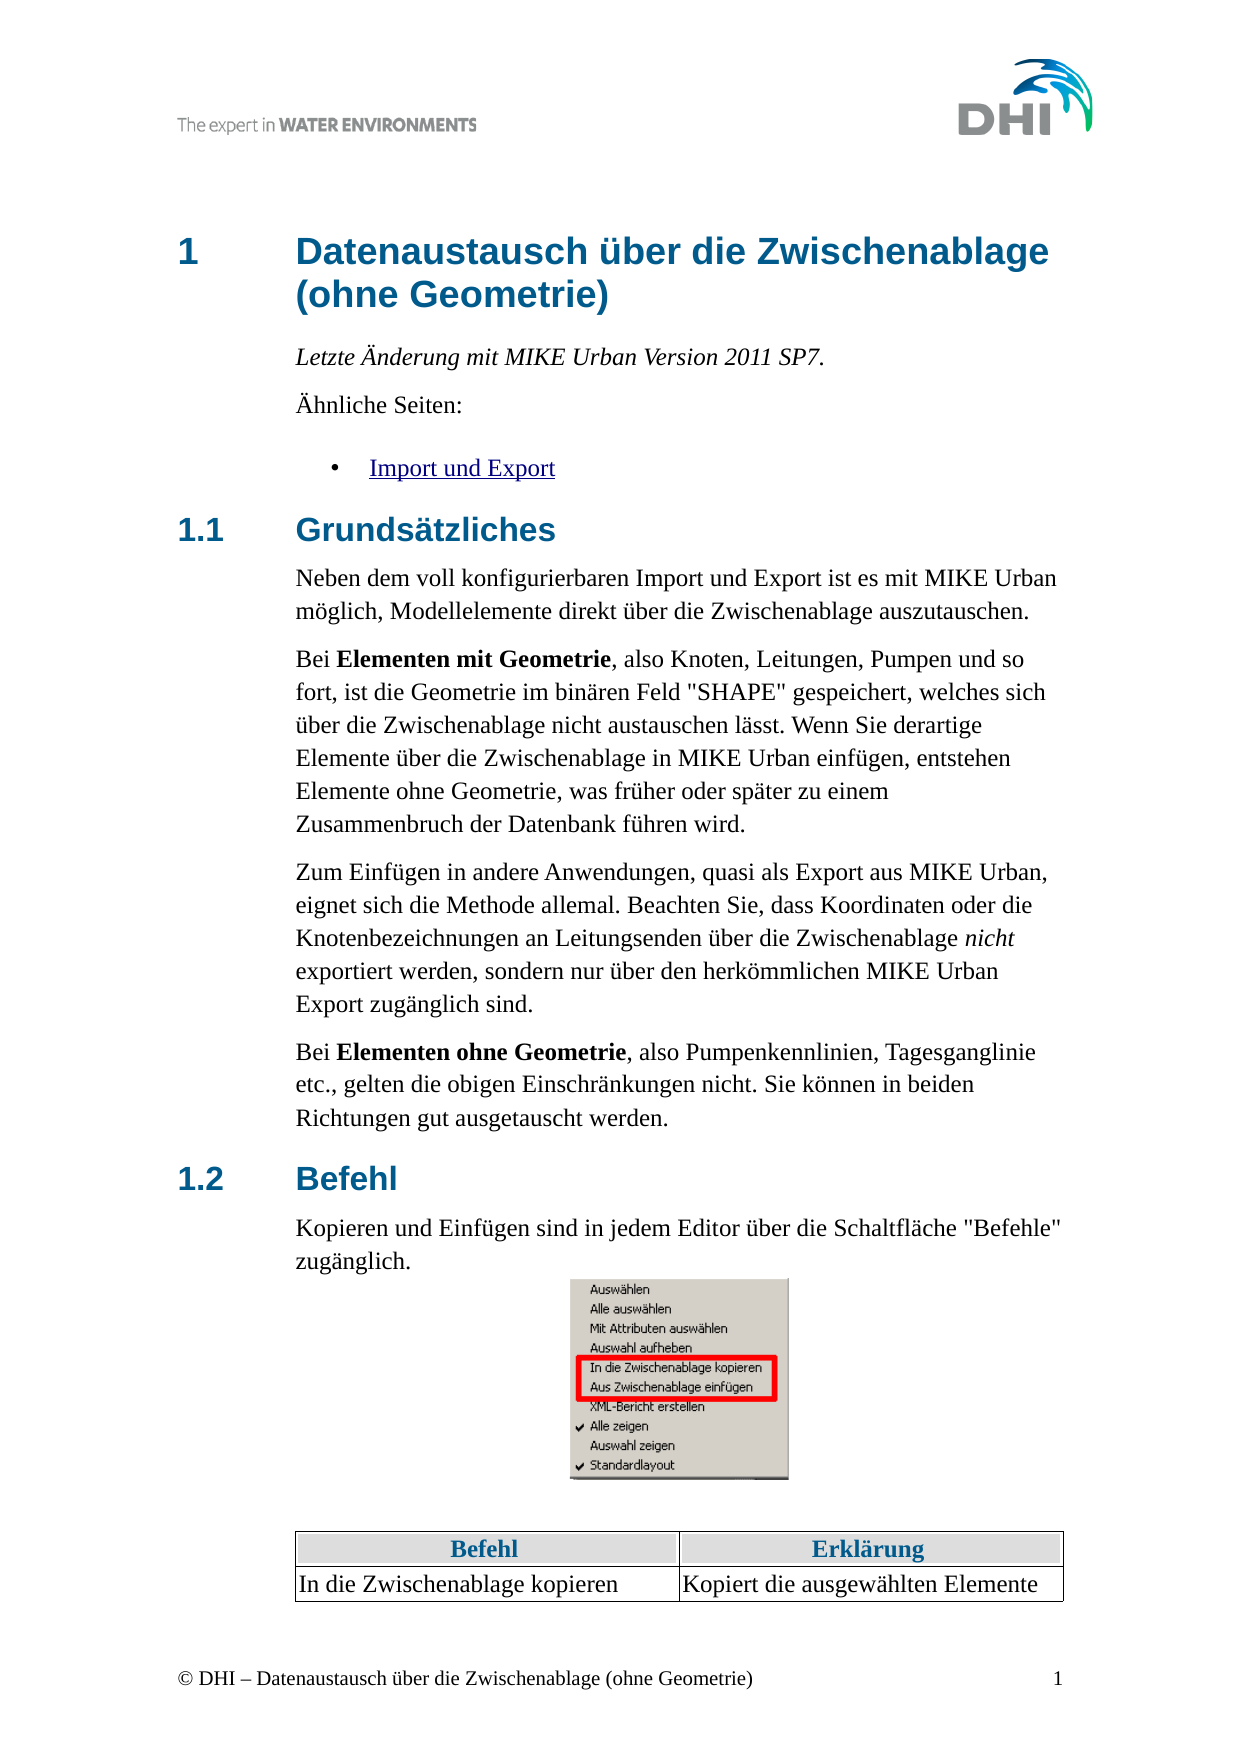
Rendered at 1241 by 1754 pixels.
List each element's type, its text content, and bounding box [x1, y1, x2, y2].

table_header Befehl [296, 1532, 679, 1566]
picture [177, 117, 477, 135]
text Letzte Änderung mit MIKE Urban Version 2011 SP7. [295, 342, 1063, 371]
picture [958, 59, 1093, 135]
text Ähnliche Seiten: [295, 390, 1063, 419]
text Bei Elementen ohne Geometrie, also Pumpenkennlinien, Tagesganglinie etc., gelten die obigen Einschränkungen nicht. Sie können in beiden Richtungen gut ausgetauscht werden. [295, 1037, 1063, 1131]
text Bei Elementen mit Geometrie, also Knoten, Leitungen, Pumpen und so fort, ist die Geometrie im binären Feld "SHAPE" gespeichert, welches sich über die Zwischenablage nicht austauschen lässt. Wenn Sie derartige Elemente über die Zwischenablage in MIKE Urban einfügen, entstehen Elemente ohne Geometrie, was früher oder später zu einem Zusammenbruch der Datenbank führen wird. [295, 644, 1063, 838]
picture [569, 1278, 789, 1480]
subtitle Datenaustausch über die Zwischenablage (ohne Geometrie) [177, 229, 1063, 316]
text Kopieren und Einfügen sind in jedem Editor über die Schaltfläche "Befehle" zugänglich. [295, 1213, 1063, 1274]
table_header Erklärung [680, 1532, 1063, 1566]
text Zum Einfügen in andere Anwendungen, quasi als Export aus MIKE Urban, eignet sich die Methode allemal. Beachten Sie, dass Koordinaten oder die Knotenbezeichnungen an Leitungsenden über die Zwischenablage nicht exportiert werden, sondern nur über den herkömmlichen MIKE Urban Export zugänglich sind. [295, 857, 1063, 1017]
text Neben dem voll konfigurierbaren Import und Export ist es mit MIKE Urban möglich, Modellelemente direkt über die Zwischenablage auszutauschen. [295, 563, 1063, 625]
table_cell Kopiert die ausgewählten Elemente [680, 1567, 1063, 1601]
table_cell In die Zwischenablage kopieren [296, 1567, 679, 1601]
subtitle Grundsätzliches [177, 509, 1063, 548]
list Import und Export [339, 453, 1063, 482]
subtitle Befehl [177, 1159, 1063, 1198]
